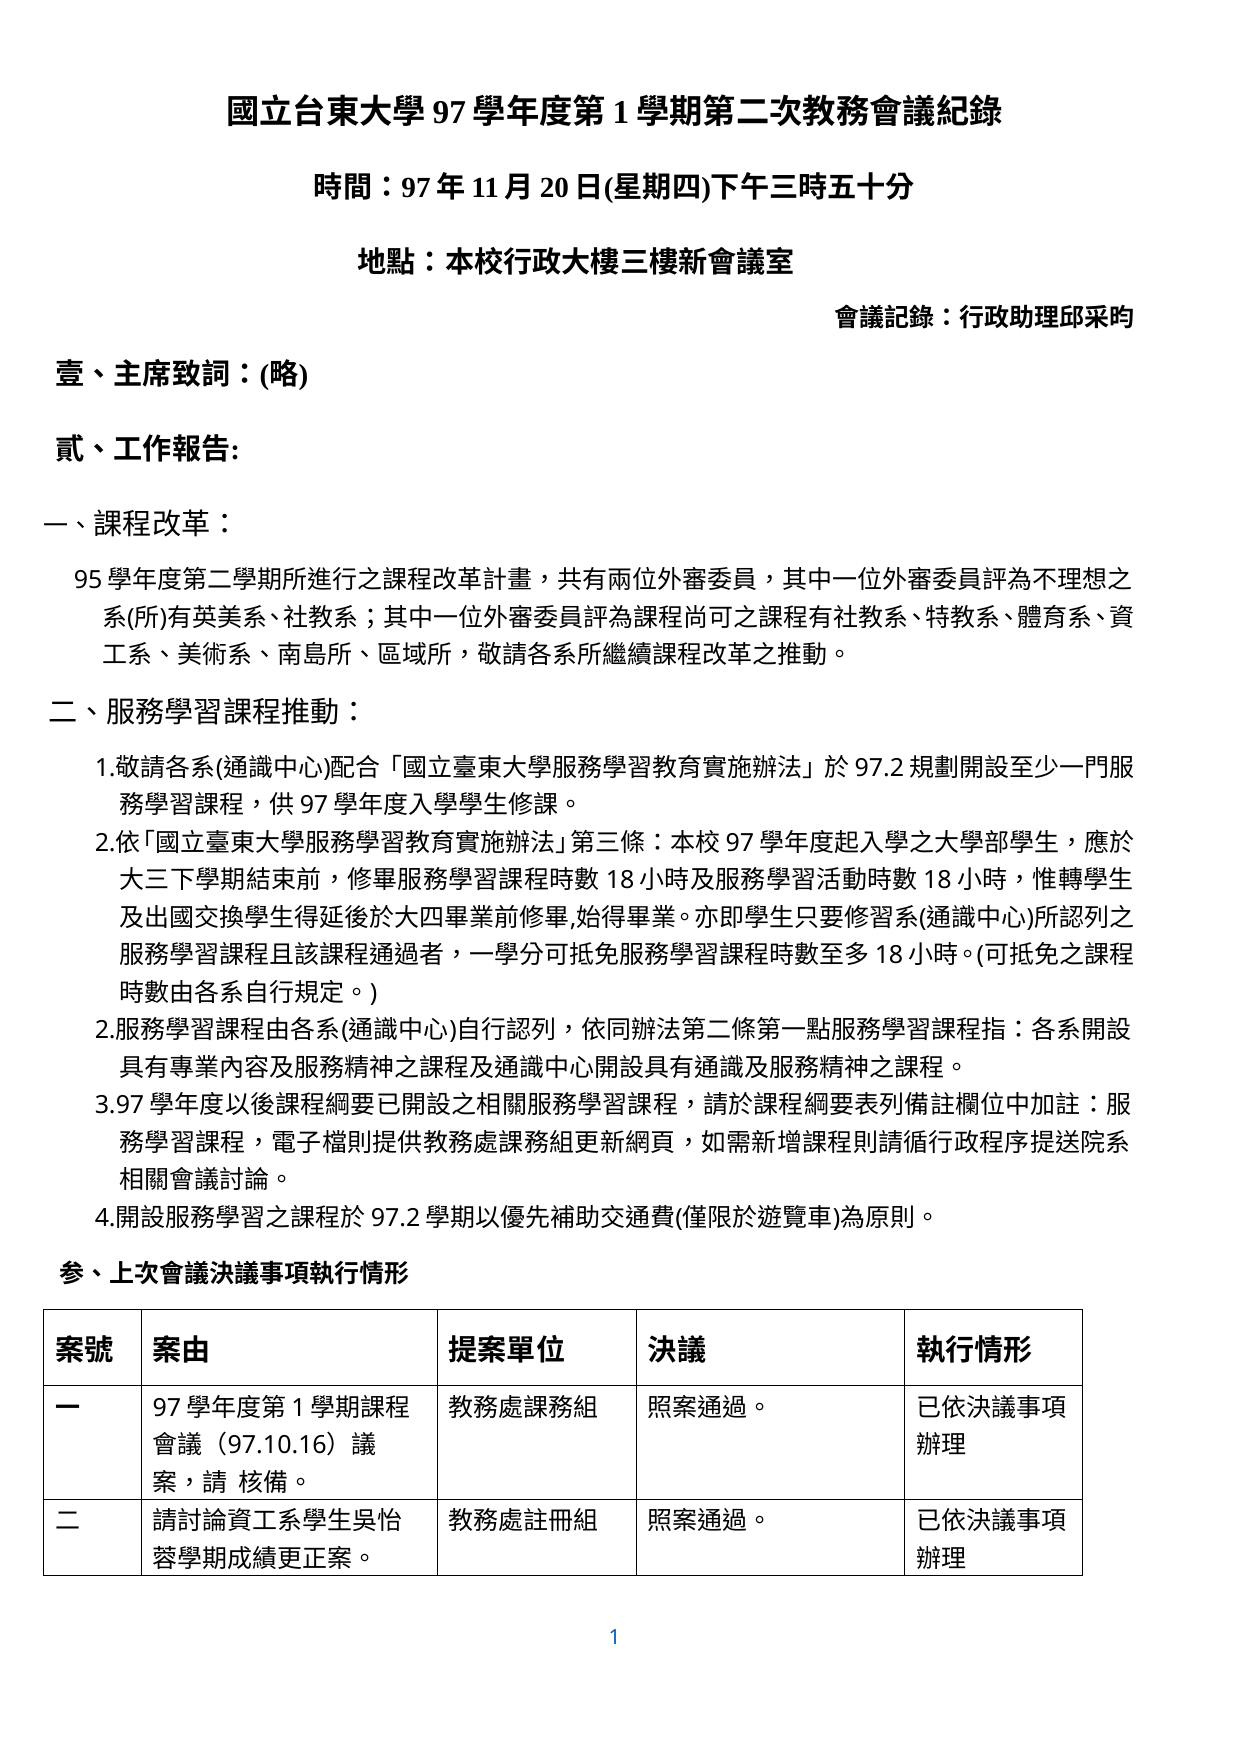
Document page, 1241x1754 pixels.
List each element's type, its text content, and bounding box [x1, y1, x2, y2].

table_header 案由 [142, 1310, 437, 1385]
text 2.依「國立臺東大學服務學習教育實施辦法」第三條：本校97學年度起入學之大學部學生，應於大三下學期結束前，修畢服務學習課程時數18小時及服務學習活動時數18小時，惟轉學生及出國交換學生得延後於大四畢業前修畢,始得畢業。亦即學生只要修習系(通識中心)所認列之服務學習課程且該課程通過者，一學分可抵免服務學習課程時數至多18小時。(可抵免之課程時數由各系自行規定。) [94, 822, 1134, 1009]
table_cell 97學年度第1學期課程會議（97.10.16）議案，請 核備。 [142, 1386, 437, 1499]
text 1.敬請各系(通識中心)配合「國立臺東大學服務學習教育實施辦法」於97.2規劃開設至少一門服務學習課程，供97學年度入學學生修課。 [94, 747, 1134, 822]
text 2.服務學習課程由各系(通識中心)自行認列，依同辦法第二條第一點服務學習課程指：各系開設具有專業內容及服務精神之課程及通識中心開設具有通識及服務精神之課程。 [94, 1009, 1134, 1084]
text 壹、主席致詞：(略) [0, 334, 1134, 409]
table_cell 教務處註冊組 [438, 1500, 636, 1575]
text 参、上次會議決議事項執行情形 [59, 1253, 1134, 1291]
table_cell 照案通過。 [637, 1386, 904, 1499]
table_header 提案單位 [438, 1310, 636, 1385]
table_header 案號 [44, 1310, 141, 1385]
text 時間：97年11月20日(星期四)下午三時五十分 [94, 147, 1134, 222]
text 一、課程改革： [43, 484, 1134, 559]
text 4.開設服務學習之課程於97.2學期以優先補助交通費(僅限於遊覽車)為原則。 [94, 1197, 1134, 1234]
text 會議記錄：行政助理邱采昀 [94, 297, 1134, 334]
text 地點：本校行政大樓三樓新會議室 [94, 222, 1134, 297]
table_header 決議 [637, 1310, 904, 1385]
table_cell 教務處課務組 [438, 1386, 636, 1499]
table_cell 二 [44, 1500, 141, 1575]
table_cell 一 [44, 1386, 141, 1499]
text 3.97學年度以後課程綱要已開設之相關服務學習課程，請於課程綱要表列備註欄位中加註：服務學習課程，電子檔則提供教務處課務組更新網頁，如需新增課程則請循行政程序提送院系相關會議討論。 [94, 1084, 1134, 1197]
text 95學年度第二學期所進行之課程改革計畫，共有兩位外審委員，其中一位外審委員評為不理想之系(所)有英美系、社教系；其中一位外審委員評為課程尚可之課程有社教系、特教系、體育系、資工系、美術系、南島所、區域所，敬請各系所繼續課程改革之推動。 [43, 559, 1134, 672]
text 二、服務學習課程推動： [43, 672, 1134, 747]
text 國立台東大學97學年度第1學期第二次教務會議紀錄 [94, 72, 1134, 147]
table_header 執行情形 [905, 1310, 1082, 1385]
text 貳、工作報告: [43, 409, 1134, 484]
table_cell 已依決議事項辦理 [905, 1386, 1082, 1499]
table_cell 照案通過。 [637, 1500, 904, 1575]
table_cell 已依決議事項辦理 [905, 1500, 1082, 1575]
table_cell 請討論資工系學生吳怡蓉學期成績更正案。 [142, 1500, 437, 1575]
